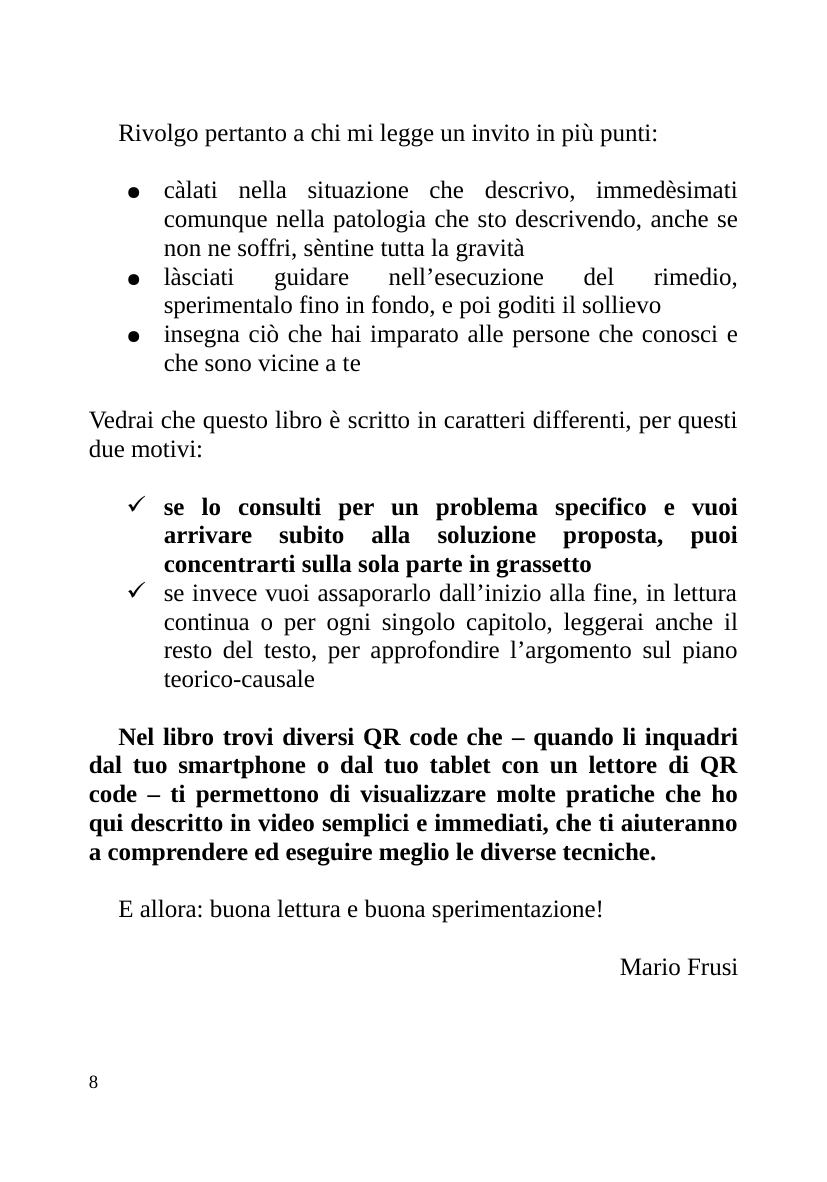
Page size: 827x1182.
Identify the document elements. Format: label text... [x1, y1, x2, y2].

list se invece vuoi assaporarlo dall’inizio alla fine, in lettura continua o per ogni singolo capitolo, leggerai anche il resto del testo, per approfondire l’argomento sul piano teorico-causale [126, 578, 738, 693]
text Nel libro trovi diversi QR code che ‒ quando li inquadri dal tuo smartphone o dal tuo tablet con un lettore di QR code ‒ ti permettono di visualizzare molte pratiche che ho qui descritto in video semplici e immediati, che ti aiuteranno a comprendere ed eseguire meglio le diverse tecniche. [88, 722, 738, 866]
text Rivolgo pertanto a chi mi legge un invito in più punti: [88, 118, 738, 147]
list làsciati guidare nell’esecuzione del rimedio, sperimentalo fino in fondo, e poi goditi il sollievo [126, 262, 738, 319]
list se lo consulti per un problema specifico e vuoi arrivare subito alla soluzione proposta, puoi concentrarti sulla sola parte in grassetto [126, 492, 738, 578]
text Mario Frusi [88, 952, 738, 981]
list càlati nella situazione che descrivo, immedèsimati comunque nella patologia che sto descrivendo, anche se non ne soffri, sèntine tutta la gravità [126, 176, 738, 262]
text E allora: buona lettura e buona sperimentazione! [88, 894, 738, 923]
list insegna ciò che hai imparato alle persone che conosci e che sono vicine a te [126, 319, 738, 377]
text Vedrai che questo libro è scritto in caratteri differenti, per questi due motivi: [88, 377, 738, 463]
